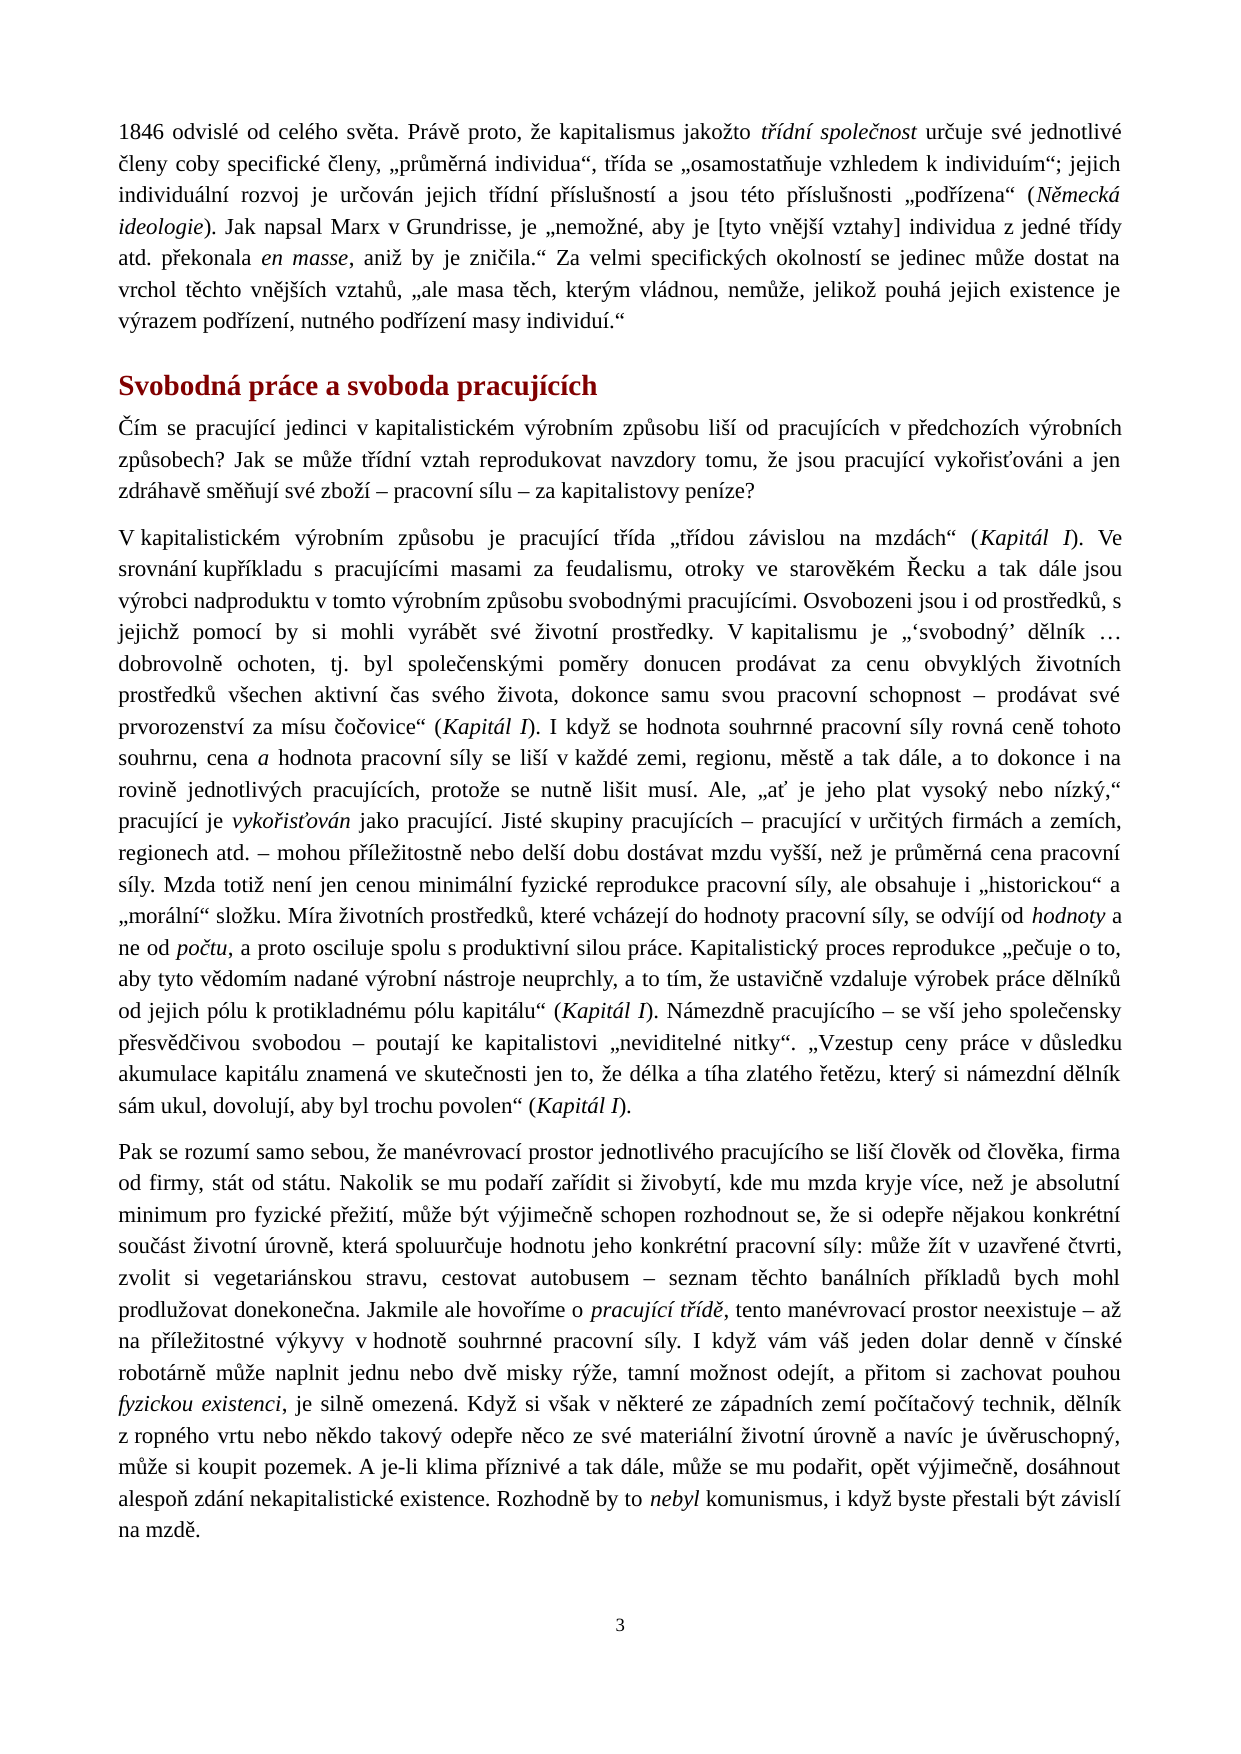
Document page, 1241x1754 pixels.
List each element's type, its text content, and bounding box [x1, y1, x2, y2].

text Pak se rozumí samo sebou, že manévrovací prostor jednotlivého pracujícího se liší člověk od člověka, firma od firmy, stát od státu. Nakolik se mu podaří zařídit si živobytí, kde mu mzda kryje více, než je absolutní minimum pro fyzické přežití, může být výjimečně schopen rozhodnout se, že si odepře nějakou konkrétní součást životní úrovně, která spoluurčuje hodnotu jeho konkrétní pracovní síly: může žít v uzavřené čtvrti, zvolit si vegetariánskou stravu, cestovat autobusem – seznam těchto banálních příkladů bych mohl prodlužovat donekonečna. Jakmile ale hovoříme o pracující třídě, tento manévrovací prostor neexistuje – až na příležitostné výkyvy v hodnotě souhrnné pracovní síly. I když vám váš jeden dolar denně v čínské robotárně může naplnit jednu nebo dvě misky rýže, tamní možnost odejít, a přitom si zachovat pouhou fyzickou existenci, je silně omezená. Když si však v některé ze západních zemí počítačový technik, dělník z ropného vrtu nebo někdo takový odepře něco ze své materiální životní úrovně a navíc je úvěruschopný, může si koupit pozemek. A je-li klima příznivé a tak dále, může se mu podařit, opět výjimečně, dosáhnout alespoň zdání nekapitalistické existence. Rozhodně by to nebyl komunismus, i když byste přestali být závislí na mzdě. [118, 1138, 1122, 1543]
subtitle Svobodná práce a svoboda pracujících [118, 368, 1122, 402]
text V kapitalistickém výrobním způsobu je pracující třída „třídou závislou na mzdách“ (Kapitál I). Ve srovnání kupříkladu s pracujícími masami za feudalismu, otroky ve starověkém Řecku a tak dále jsou výrobci nadproduktu v tomto výrobním způsobu svobodnými pracujícími. Osvobozeni jsou i od prostředků, s jejichž pomocí by si mohli vyrábět své životní prostředky. V kapitalismu je „‘svobodný’ dělník … dobrovolně ochoten, tj. byl společenskými poměry donucen prodávat za cenu obvyklých životních prostředků všechen aktivní čas svého života, dokonce samu svou pracovní schopnost – prodávat své prvorozenství za mísu čočovice“ (Kapitál I). I když se hodnota souhrnné pracovní síly rovná ceně tohoto souhrnu, cena a hodnota pracovní síly se liší v každé zemi, regionu, městě a tak dále, a to dokonce i na rovině jednotlivých pracujících, protože se nutně lišit musí. Ale, „ať je jeho plat vysoký nebo nízký,“ pracující je vykořisťován jako pracující. Jisté skupiny pracujících – pracující v určitých firmách a zemích, regionech atd. – mohou příležitostně nebo delší dobu dostávat mzdu vyšší, než je průměrná cena pracovní síly. Mzda totiž není jen cenou minimální fyzické reprodukce pracovní síly, ale obsahuje i „historickou“ a „morální“ složku. Míra životních prostředků, které vcházejí do hodnoty pracovní síly, se odvíjí od hodnoty a ne od počtu, a proto osciluje spolu s produktivní silou práce. Kapitalistický proces reprodukce „pečuje o to, aby tyto vědomím nadané výrobní nástroje neuprchly, a to tím, že ustavičně vzdaluje výrobek práce dělníků od jejich pólu k protikladnému pólu kapitálu“ (Kapitál I). Námezdně pracujícího – se vší jeho společensky přesvědčivou svobodou – poutají ke kapitalistovi „neviditelné nitky“. „Vzestup ceny práce v důsledku akumulace kapitálu znamená ve skutečnosti jen to, že délka a tíha zlatého řetězu, který si námezdní dělník sám ukul, dovolují, aby byl trochu povolen“ (Kapitál I). [118, 523, 1122, 1118]
text 1846 odvislé od celého světa. Právě proto, že kapitalismus jakožto třídní společnost určuje své jednotlivé členy coby specifické členy, „průměrná individua“, třída se „osamostatňuje vzhledem k individuím“; jejich individuální rozvoj je určován jejich třídní příslušností a jsou této příslušnosti „podřízena“ (Německá ideologie). Jak napsal Marx v Grundrisse, je „nemožné, aby je [tyto vnější vztahy] individua z jedné třídy atd. překonala en masse, aniž by je zničila.“ Za velmi specifických okolností se jedinec může dostat na vrchol těchto vnějších vztahů, „ale masa těch, kterým vládnou, nemůže, jelikož pouhá jejich existence je výrazem podřízení, nutného podřízení masy individuí.“ [118, 118, 1122, 334]
text Čím se pracující jedinci v kapitalistickém výrobním způsobu liší od pracujících v předchozích výrobních způsobech? Jak se může třídní vztah reprodukovat navzdory tomu, že jsou pracující vykořisťováni a jen zdráhavě směňují své zboží – pracovní sílu – za kapitalistovy peníze? [118, 414, 1122, 504]
